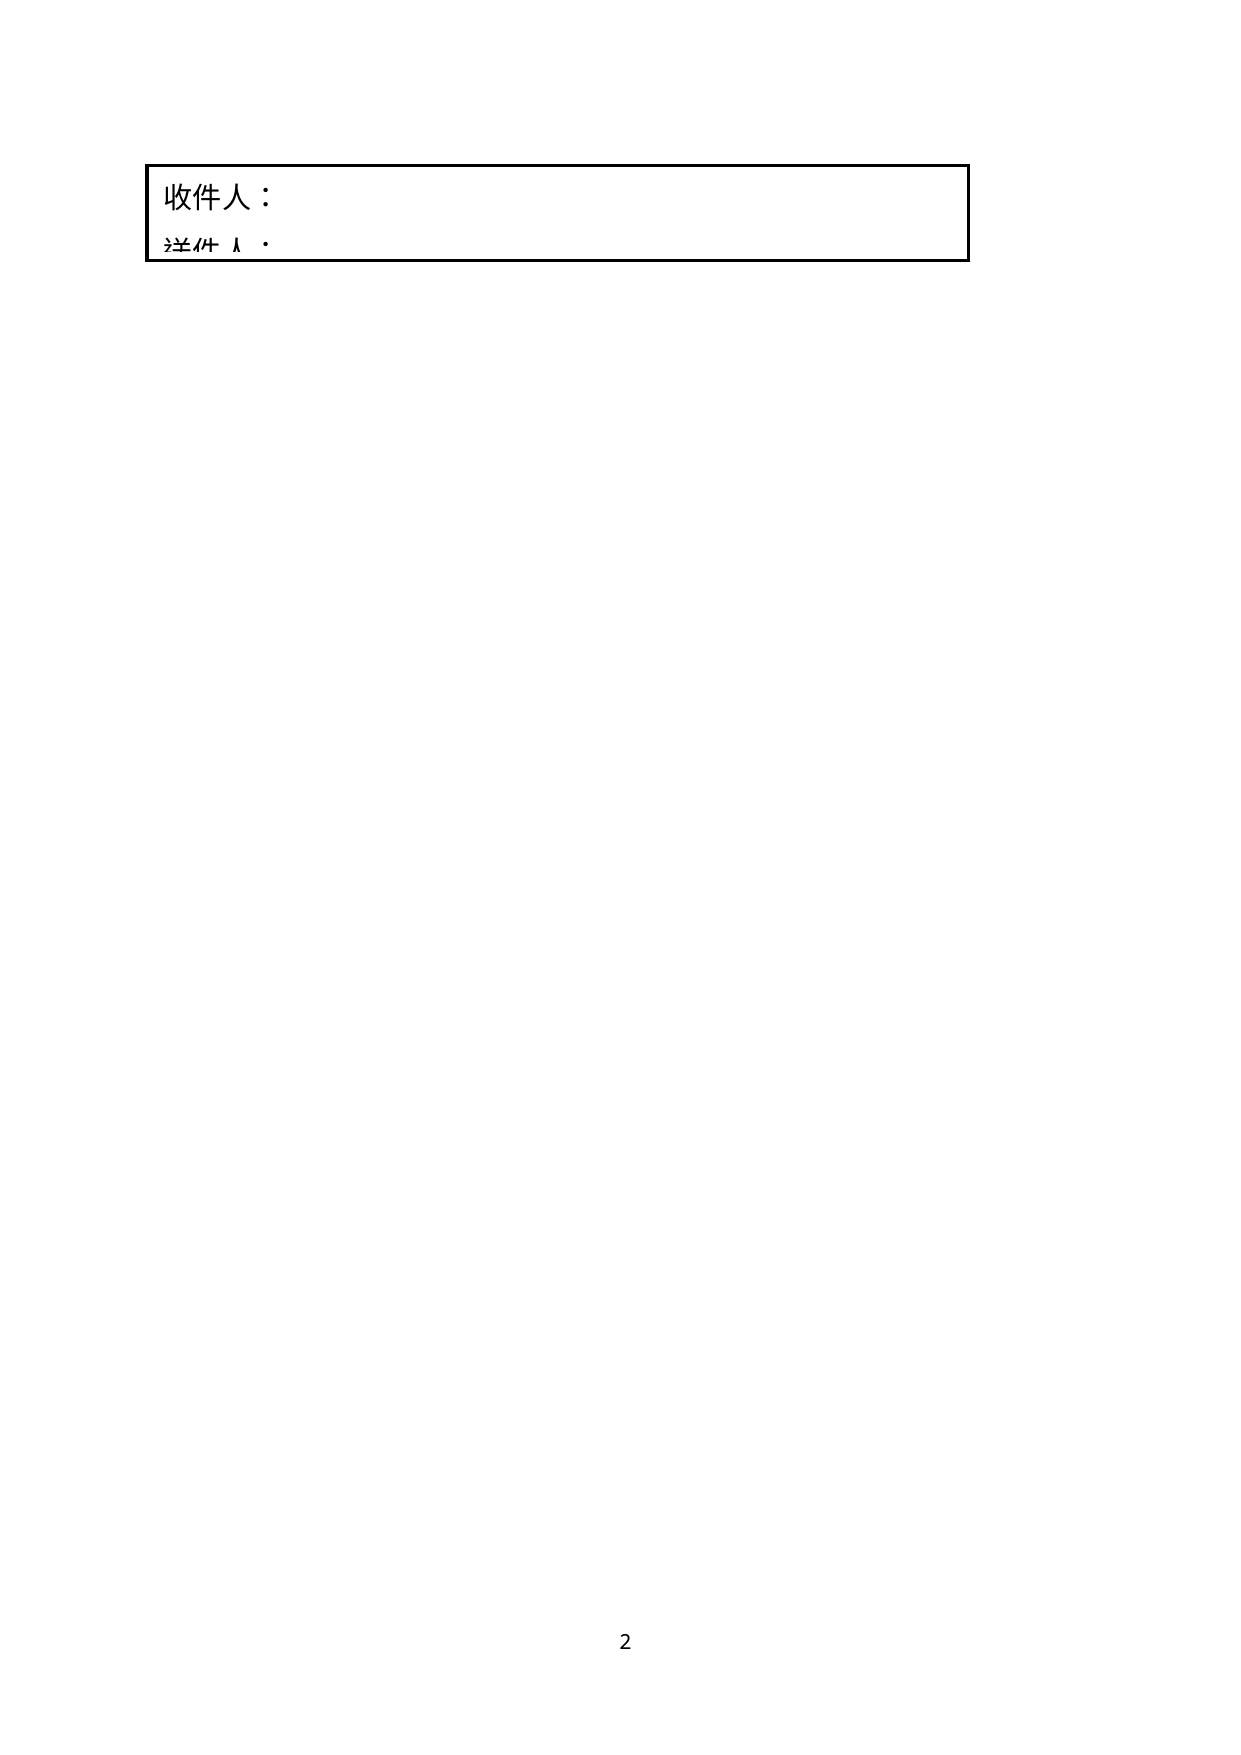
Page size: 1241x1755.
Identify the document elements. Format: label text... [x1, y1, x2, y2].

text 送件人： [163, 229, 952, 252]
text 收件人： [163, 174, 952, 217]
